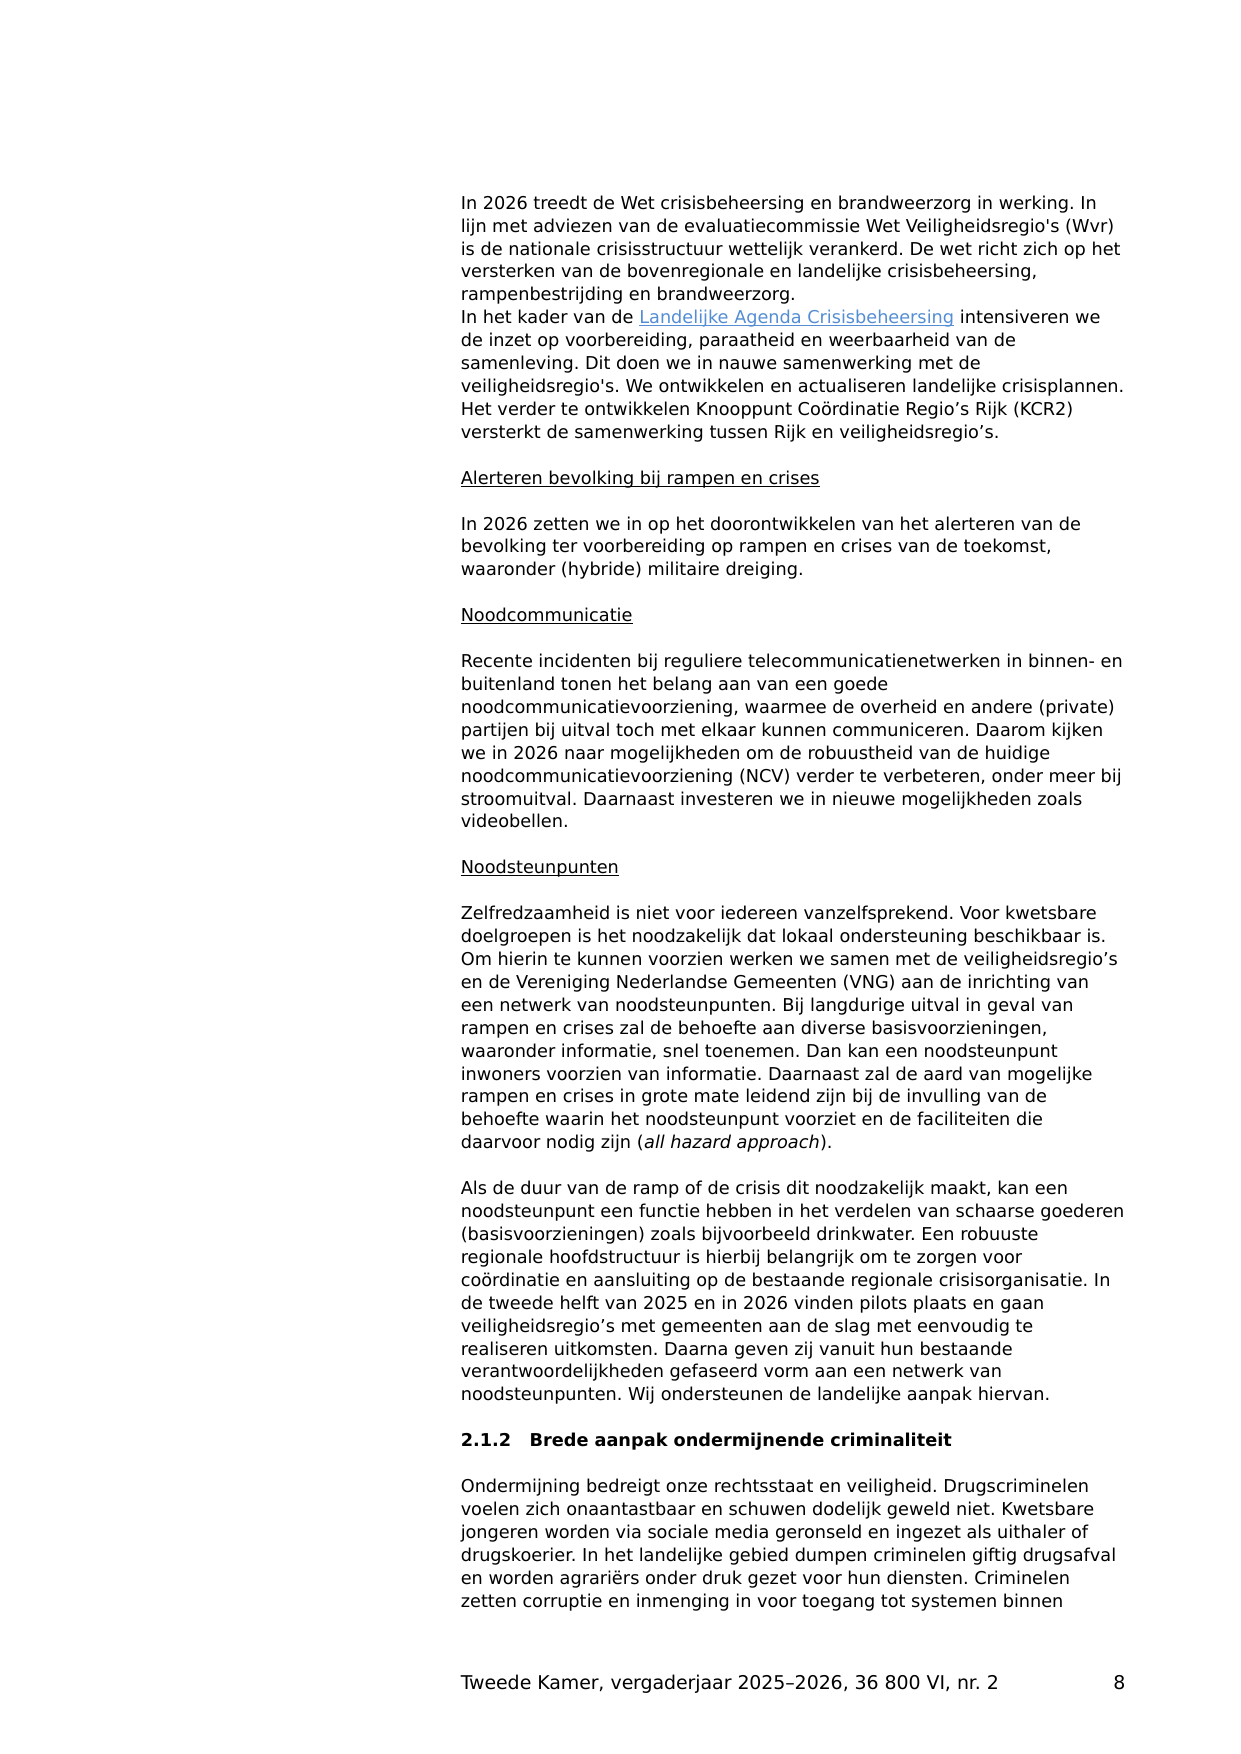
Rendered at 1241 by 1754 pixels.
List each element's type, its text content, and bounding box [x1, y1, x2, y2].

text Alerteren bevolking bij rampen en crises [461, 466, 1125, 489]
text Zelfredzaamheid is niet voor iedereen vanzelfsprekend. Voor kwetsbare doelgroepen is het noodzakelijk dat lokaal ondersteuning beschikbaar is. Om hierin te kunnen voorzien werken we samen met de veiligheidsregio’s en de Vereniging Nederlandse Gemeenten (VNG) aan de inrichting van een netwerk van noodsteunpunten. Bij langdurige uitval in geval van rampen en crises zal de behoefte aan diverse basisvoorzieningen, waaronder informatie, snel toenemen. Dan kan een noodsteunpunt inwoners voorzien van informatie. Daarnaast zal de aard van mogelijke rampen en crises in grote mate leidend zijn bij de invulling van de behoefte waarin het noodsteunpunt voorziet en de faciliteiten die daarvoor nodig zijn (all hazard approach). [461, 901, 1125, 1153]
text In 2026 treedt de Wet crisisbeheersing en brandweerzorg in werking. In lijn met adviezen van de evaluatiecommissie Wet Veiligheidsregio's (Wvr) is de nationale crisisstructuur wettelijk verankerd. De wet richt zich op het versterken van de bovenregionale en landelijke crisisbeheersing, rampenbestrijding en brandweerzorg. In het kader van de Landelijke Agenda Crisisbeheersing intensiveren we de inzet op voorbereiding, paraatheid en weerbaarheid van de samenleving. Dit doen we in nauwe samenwerking met de veiligheidsregio's. We ontwikkelen en actualiseren landelijke crisisplannen. Het verder te ontwikkelen Knooppunt Coördinatie Regio’s Rijk (KCR2) versterkt de samenwerking tussen Rijk en veiligheidsregio’s. [461, 191, 1125, 443]
text Noodcommunicatie [461, 603, 1125, 626]
text Als de duur van de ramp of de crisis dit noodzakelijk maakt, kan een noodsteunpunt een functie hebben in het verdelen van schaarse goederen (basisvoorzieningen) zoals bijvoorbeeld drinkwater. Een robuuste regionale hoofdstructuur is hierbij belangrijk om te zorgen voor coördinatie en aansluiting op de bestaande regionale crisisorganisatie. In de tweede helft van 2025 en in 2026 vinden pilots plaats en gaan veiligheidsregio’s met gemeenten aan de slag met eenvoudig te realiseren uitkomsten. Daarna geven zij vanuit hun bestaande verantwoordelijkheden gefaseerd vorm aan een netwerk van noodsteunpunten. Wij ondersteunen de landelijke aanpak hiervan. [461, 1176, 1125, 1405]
text 2.1.2 Brede aanpak ondermĳnende criminaliteit [461, 1428, 1125, 1451]
text Recente incidenten bij reguliere telecommunicatienetwerken in binnen- en buitenland tonen het belang aan van een goede noodcommunicatievoorziening, waarmee de overheid en andere (private) partijen bij uitval toch met elkaar kunnen communiceren. Daarom kijken we in 2026 naar mogelijkheden om de robuustheid van de huidige noodcommunicatievoorziening (NCV) verder te verbeteren, onder meer bij stroomuitval. Daarnaast investeren we in nieuwe mogelijkheden zoals videobellen. [461, 649, 1125, 832]
text Noodsteunpunten [461, 855, 1125, 878]
text In 2026 zetten we in op het doorontwikkelen van het alerteren van de bevolking ter voorbereiding op rampen en crises van de toekomst, waaronder (hybride) militaire dreiging. [461, 512, 1125, 580]
text Ondermijning bedreigt onze rechtsstaat en veiligheid. Drugscriminelen voelen zich onaantastbaar en schuwen dodelijk geweld niet. Kwetsbare jongeren worden via sociale media geronseld en ingezet als uithaler of drugskoerier. In het landelijke gebied dumpen criminelen giftig drugsafval en worden agrariërs onder druk gezet voor hun diensten. Criminelen zetten corruptie en inmenging in voor toegang tot systemen binnen [461, 1474, 1125, 1612]
